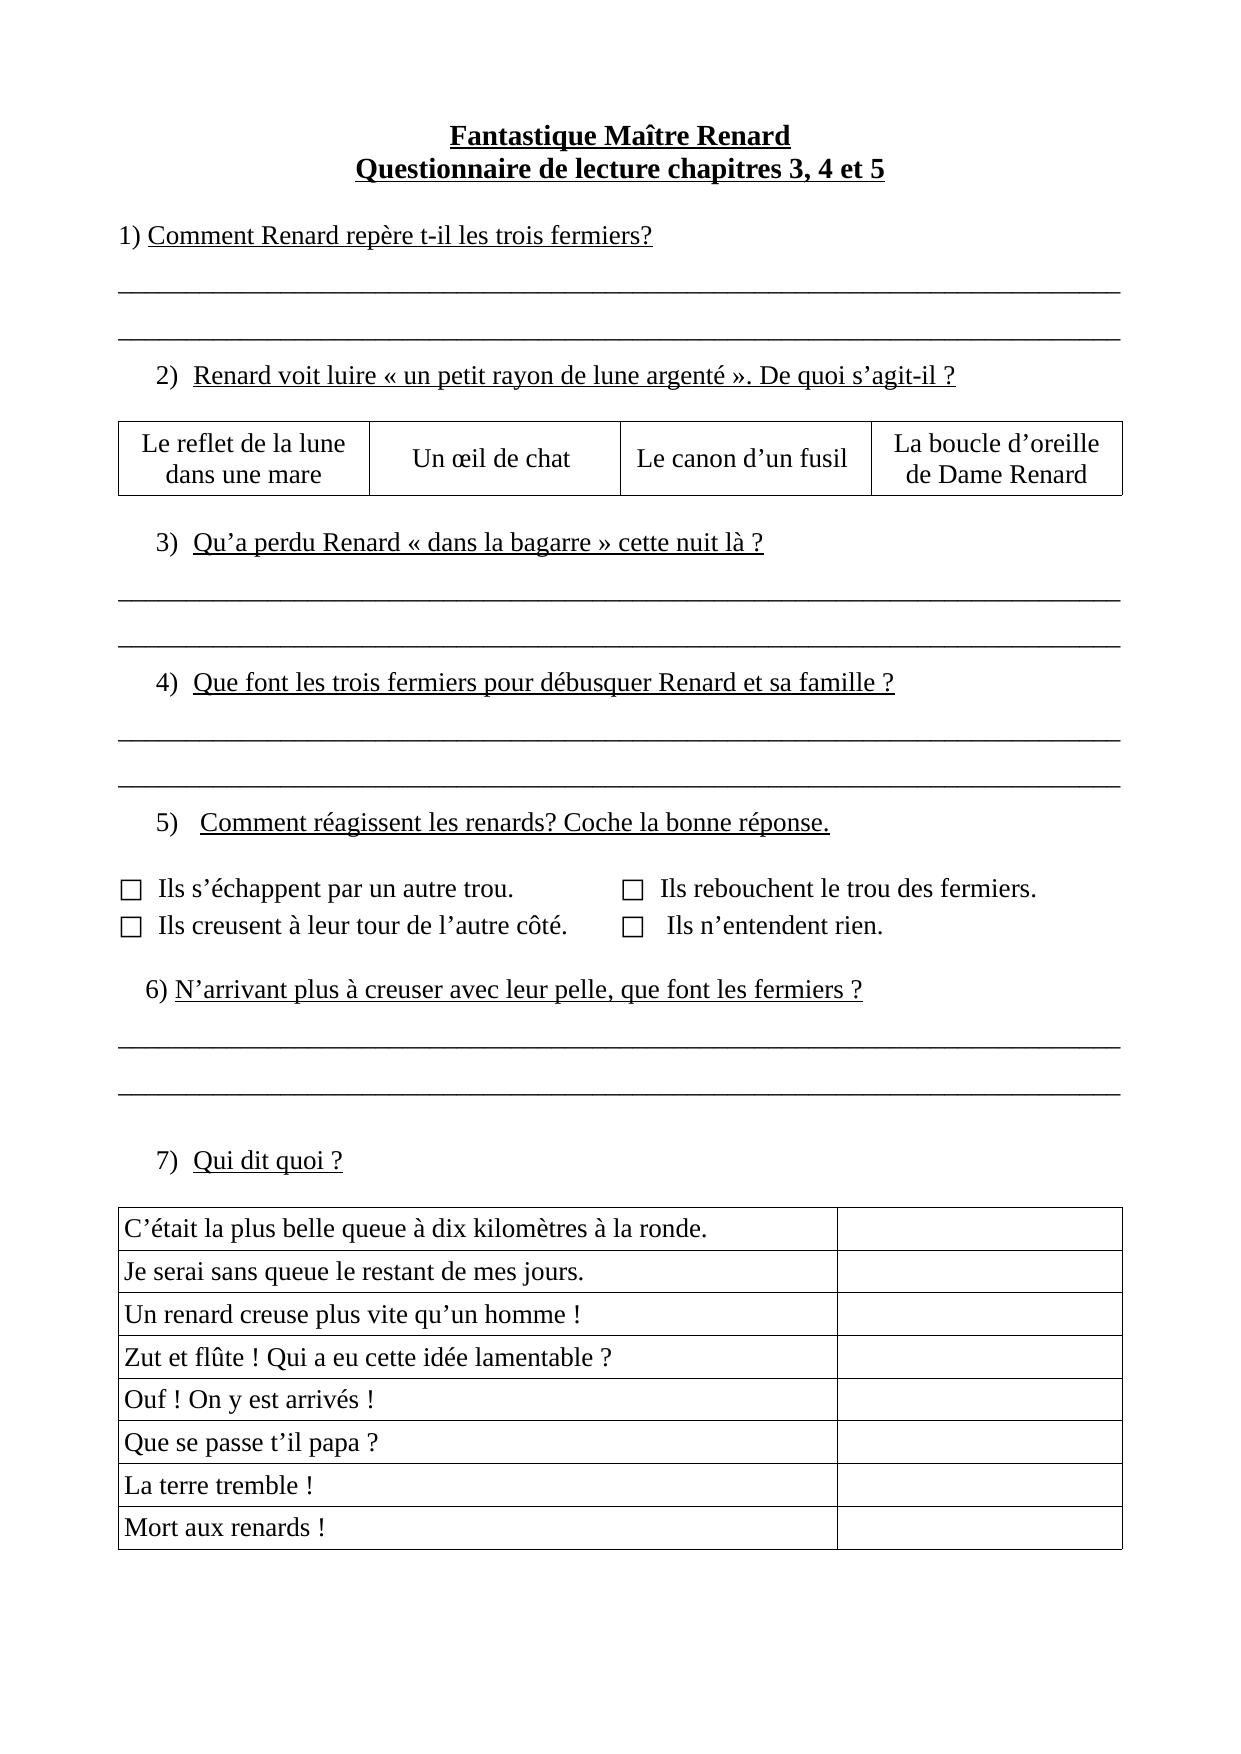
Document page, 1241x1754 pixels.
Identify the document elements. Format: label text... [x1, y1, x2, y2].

table_cell Ouf ! On y est arrivés ! [119, 1379, 837, 1420]
text ____________________________________________________________________________________________________________________________________________________ [118, 713, 1122, 791]
text ____________________________________________________________________________________________________________________________________________________ [118, 1020, 1122, 1098]
text □ Ils s’échappent par un autre trou. [118, 868, 620, 905]
table_header Un œil de chat [370, 422, 620, 495]
text 1) Comment Renard repère t-il les trois fermiers? [118, 219, 1122, 250]
text Questionnaire de lecture chapitres 3, 4 et 5 [118, 152, 1122, 185]
table_header La boucle d’oreille de Dame Renard [872, 422, 1122, 495]
list Comment réagissent les renards? Coche la bonne réponse. [156, 806, 1122, 837]
table_cell [838, 1251, 1122, 1292]
list Que font les trois fermiers pour débusquer Renard et sa famille ? [156, 666, 1122, 697]
table_cell [838, 1507, 1122, 1548]
table_cell Que se passe t’il papa ? [119, 1421, 837, 1463]
text □ Ils creusent à leur tour de l’autre côté. [118, 905, 620, 942]
table_cell Un renard creuse plus vite qu’un homme ! [119, 1293, 837, 1335]
text □ Ils n’entendent rien. [620, 905, 1122, 942]
table_cell [838, 1421, 1122, 1463]
table_header Le reflet de la lune dans une mare [119, 422, 369, 495]
table_cell La terre tremble ! [119, 1464, 837, 1506]
table_cell [838, 1293, 1122, 1335]
table_cell Je serai sans queue le restant de mes jours. [119, 1251, 837, 1292]
table_header C’était la plus belle queue à dix kilomètres à la ronde. [119, 1208, 837, 1249]
text Fantastique Maître Renard [118, 118, 1122, 152]
table_header Le canon d’un fusil [621, 422, 871, 495]
table_cell [838, 1379, 1122, 1420]
table_cell [838, 1336, 1122, 1378]
table_cell Mort aux renards ! [119, 1507, 837, 1548]
table_cell [838, 1464, 1122, 1506]
text ____________________________________________________________________________________________________________________________________________________ [118, 573, 1122, 651]
list Renard voit luire « un petit rayon de lune argenté ». De quoi s’agit-il ? [156, 359, 1122, 390]
list Qu’a perdu Renard « dans la bagarre » cette nuit là ? [156, 526, 1122, 557]
text □ Ils rebouchent le trou des fermiers. [620, 868, 1122, 905]
list Qui dit quoi ? [156, 1144, 1122, 1176]
table_cell Zut et flûte ! Qui a eu cette idée lamentable ? [119, 1336, 837, 1378]
text 6) N’arrivant plus à creuser avec leur pelle, que font les fermiers ? [118, 973, 1122, 1004]
text ____________________________________________________________________________________________________________________________________________________ [118, 265, 1122, 343]
table_header [838, 1208, 1122, 1249]
